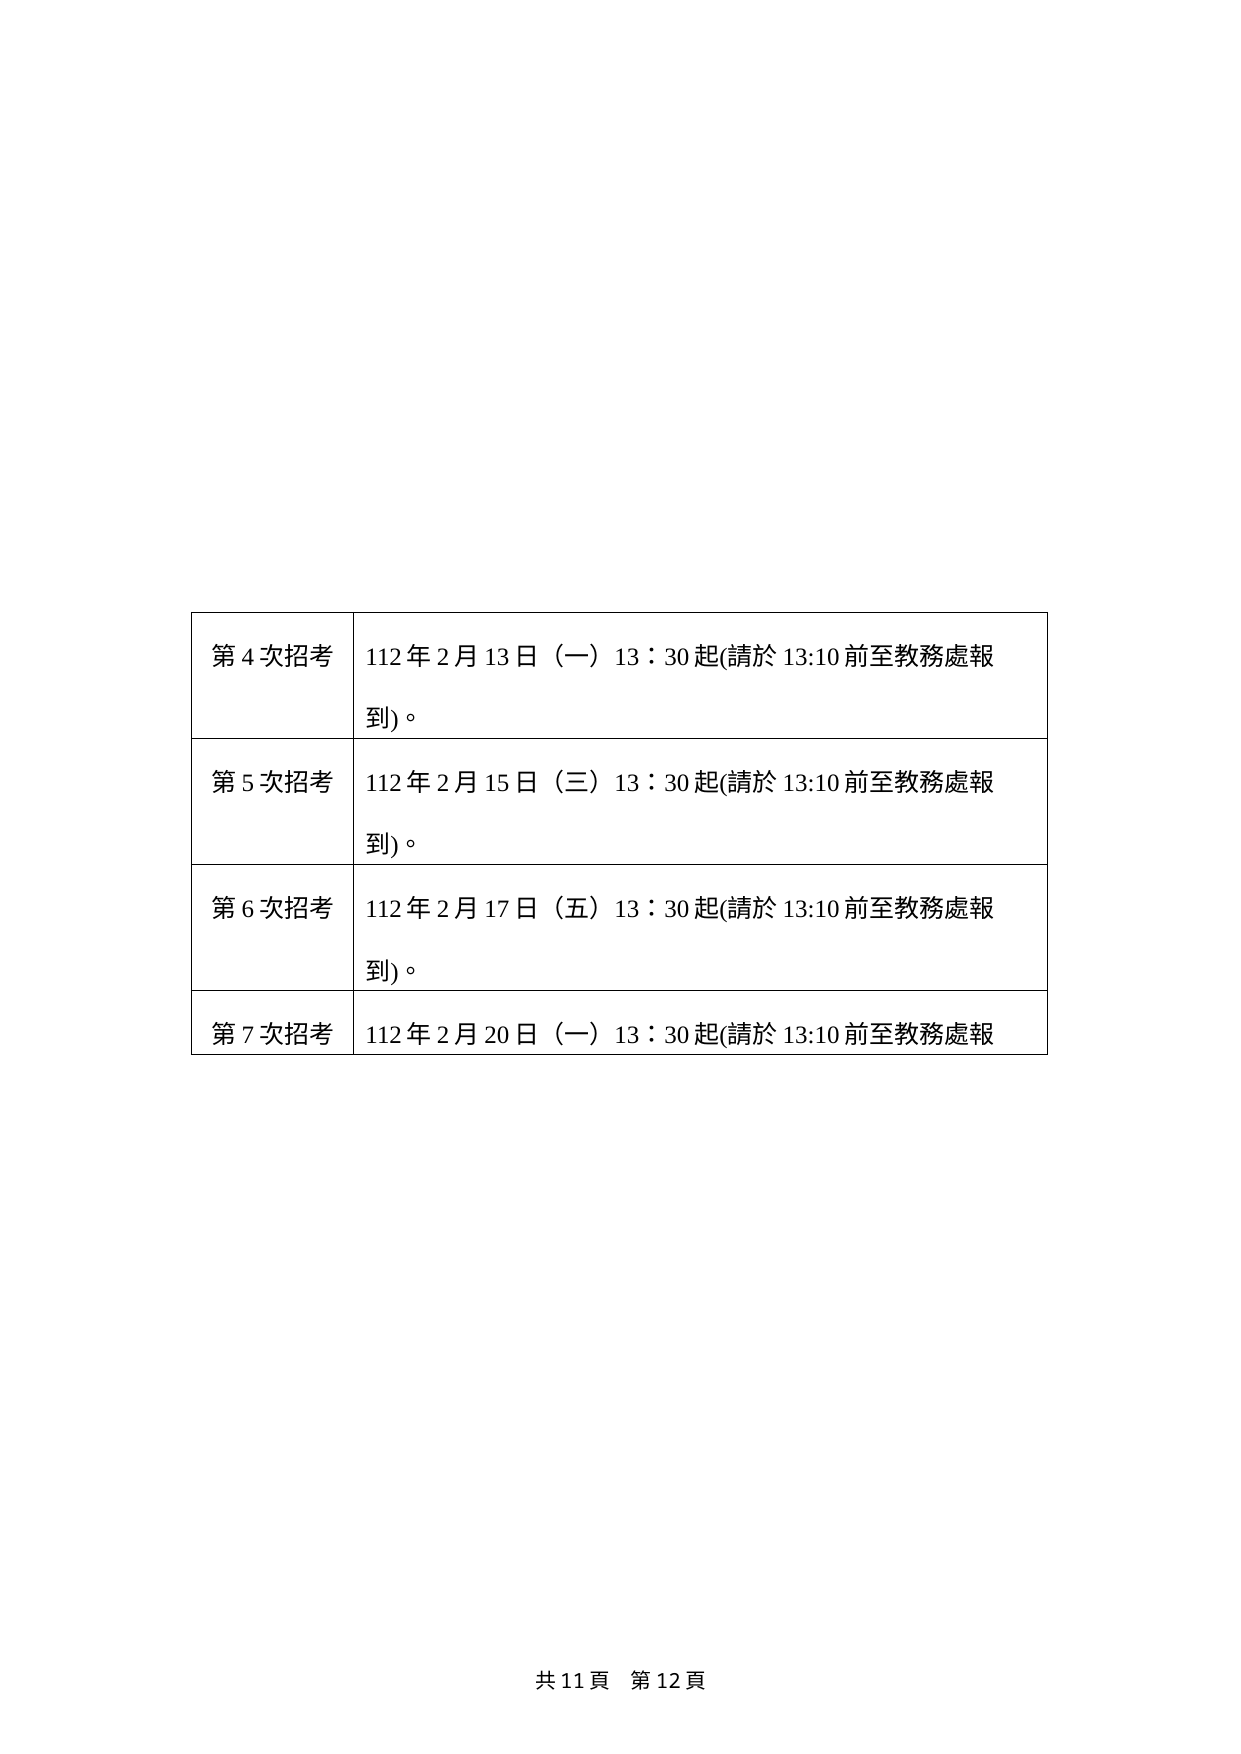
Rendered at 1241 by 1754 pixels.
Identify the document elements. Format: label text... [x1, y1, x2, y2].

table_cell 112年2月13日（一）13：30起(請於13:10前至教務處報到)。 [354, 613, 1047, 738]
table_cell 第5次招考 [192, 739, 353, 864]
table_cell 第6次招考 [192, 865, 353, 990]
table_cell 第7次招考 [192, 991, 353, 1053]
table_cell 112年2月17日（五）13：30起(請於13:10前至教務處報到)。 [354, 865, 1047, 990]
table_cell 第4次招考 [192, 613, 353, 738]
table_cell 112年2月20日（一）13：30起(請於13:10前至教務處報 [354, 991, 1047, 1053]
table_cell 112年2月15日（三）13：30起(請於13:10前至教務處報到)。 [354, 739, 1047, 864]
